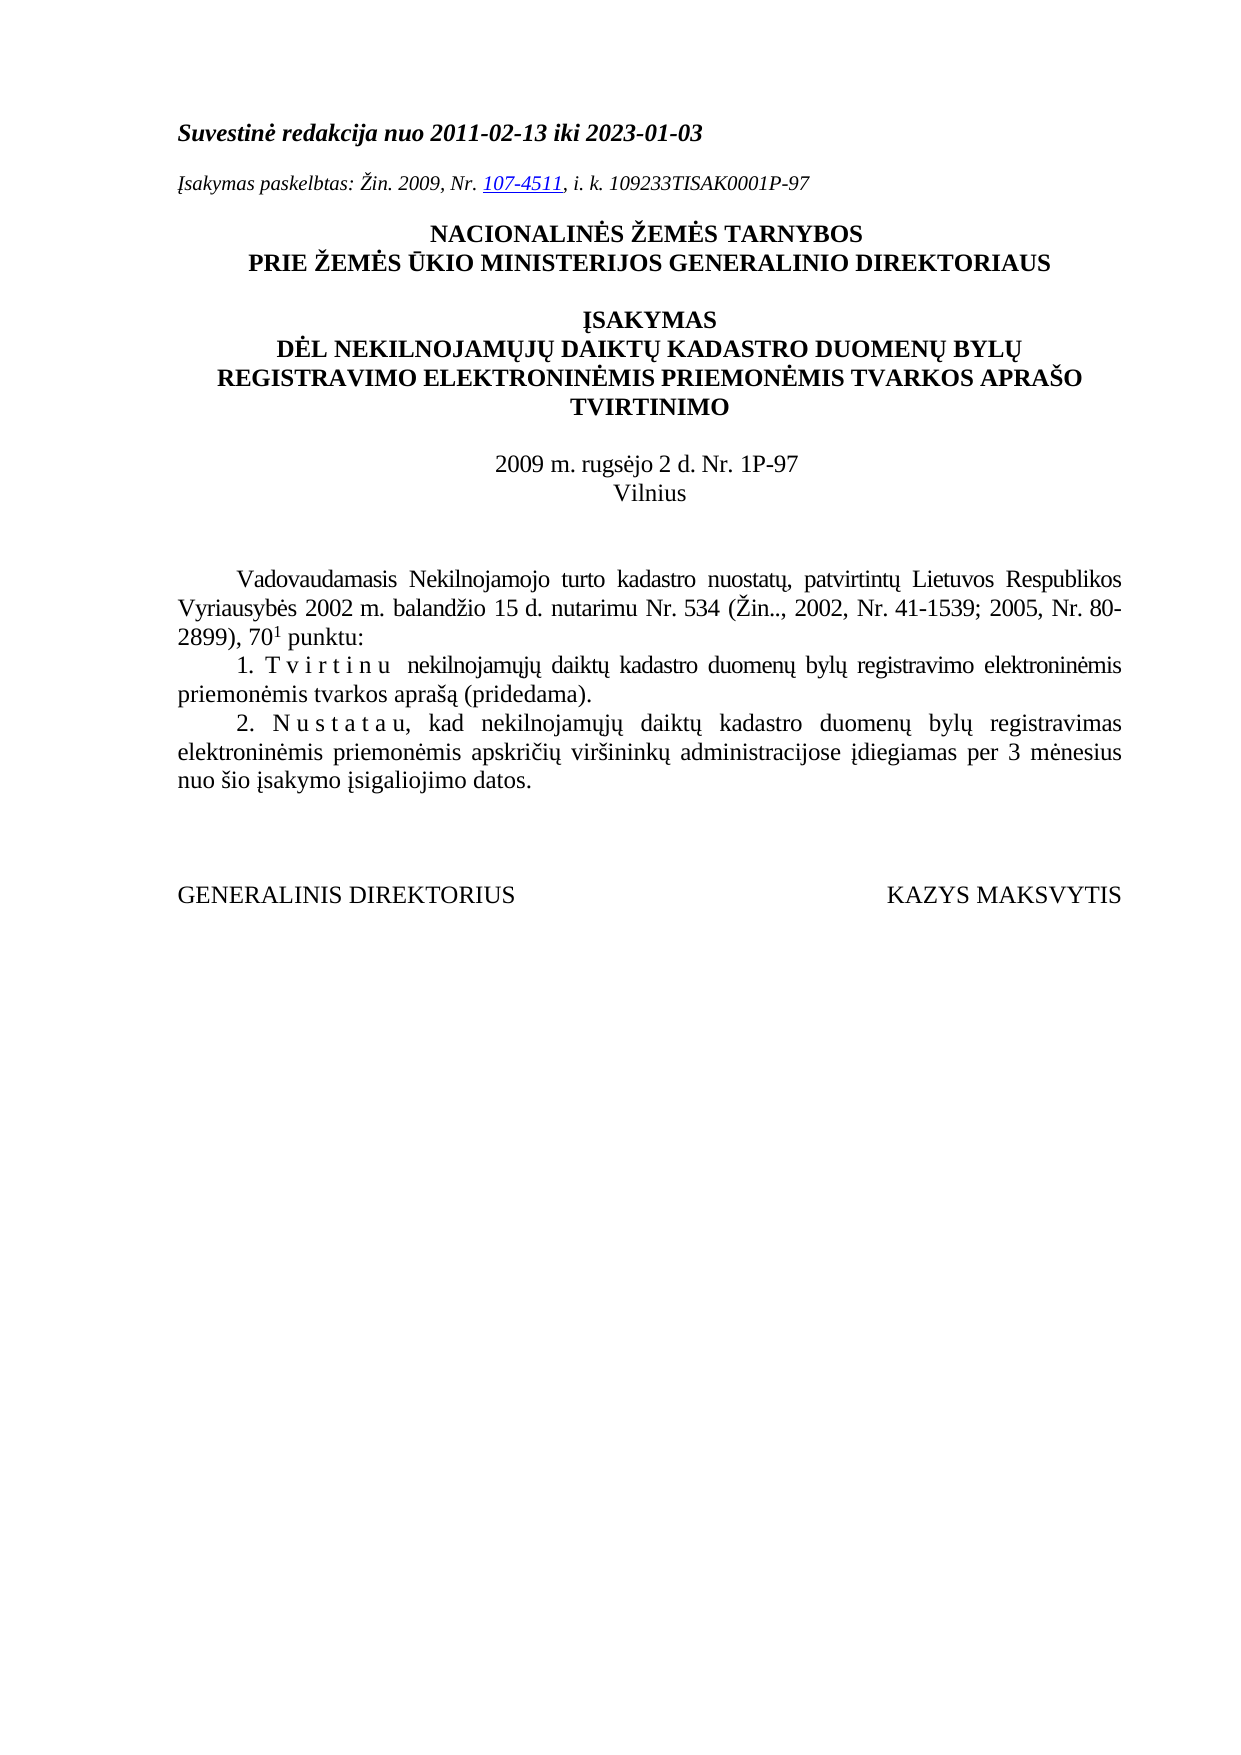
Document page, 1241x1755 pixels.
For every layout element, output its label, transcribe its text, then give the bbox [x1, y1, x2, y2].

text DĖL NEKILNOJAMųjų DAIKTŲ KADASTRO DUOMENŲ BYLŲ REGISTRAVIMO ELEKTRONINĖMIS PRIEMONĖMIS TVARKOS APRAŠO TVIRTINIMO [177, 334, 1122, 420]
text Nacionalinės žemės tarnybos [177, 219, 1122, 248]
text 2. Nustatau, kad nekilnojamųjų daiktų kadastro duomenų bylų registravimas elektroninėmis priemonėmis apskričių viršininkų administracijose įdiegiamas per 3 mėnesius nuo šio įsakymo įsigaliojimo datos. [177, 708, 1122, 794]
text 1. Tvirtinu nekilnojamųjų daiktų kadastro duomenų bylų registravimo elektroninėmis priemonėmis tvarkos aprašą (pridedama). [177, 650, 1122, 708]
text Vadovaudamasis Nekilnojamojo turto kadastro nuostatų, patvirtintų Lietuvos Respublikos Vyriausybės 2002 m. balandžio 15 d. nutarimu Nr. 534 (Žin.., 2002, Nr. 41-1539; 2005, Nr. 80-2899), 701 punktu: [177, 564, 1122, 650]
text ĮSAKYMAS [177, 305, 1122, 334]
text Suvestinė redakcija nuo 2011-02-13 iki 2023-01-03 [177, 118, 1122, 147]
text Įsakymas paskelbtas: Žin. 2009, Nr. 107-4511, i. k. 109233TISAK0001P-97 [177, 171, 1122, 195]
text Vilnius [177, 478, 1122, 507]
text 2009 m. rugsėjo 2 d. Nr. 1P-97 [177, 449, 1122, 478]
text PRIE žemės ūkio ministerijos GeneraliniO direktoriAus [177, 248, 1122, 277]
text Generalinis direktorius Kazys Maksvytis [177, 880, 1122, 909]
